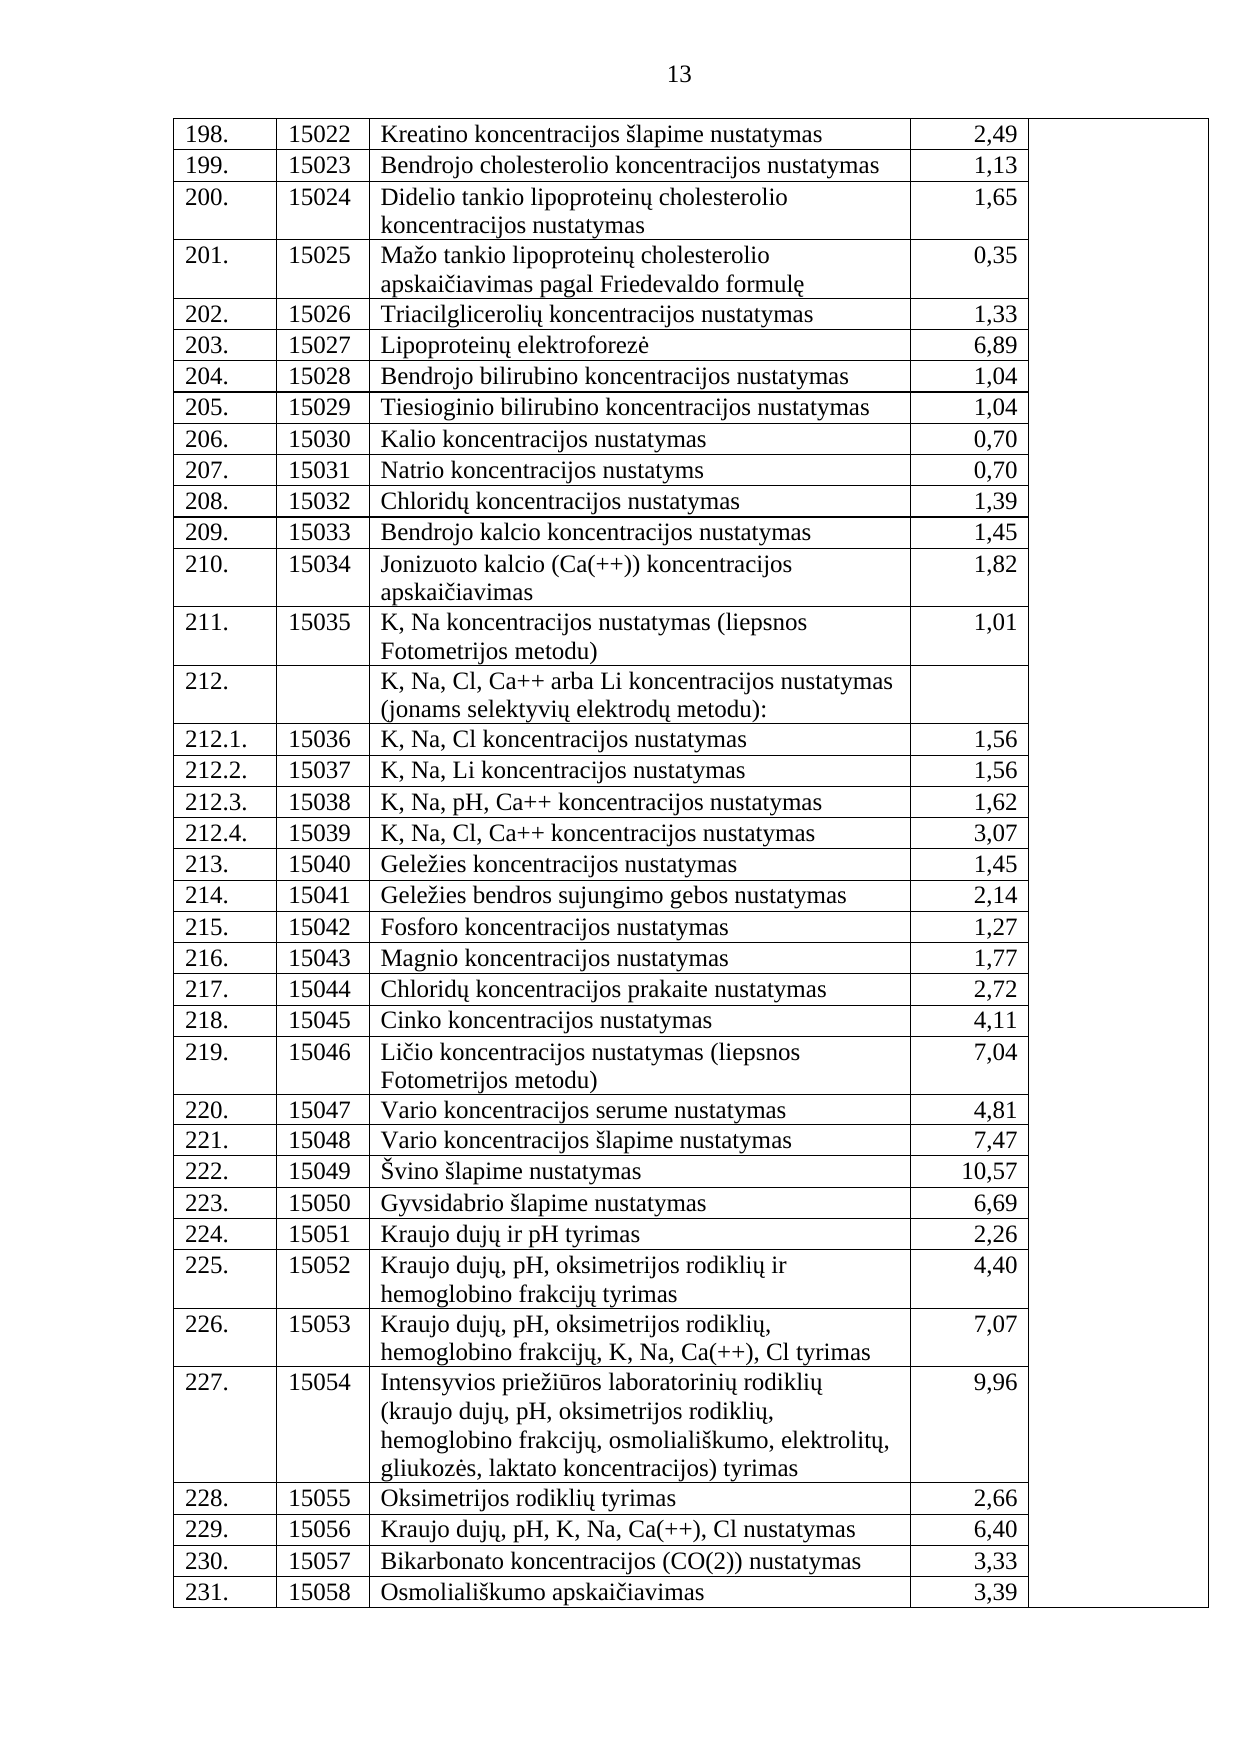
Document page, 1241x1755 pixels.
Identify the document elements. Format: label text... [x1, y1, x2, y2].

table_cell [1209, 1576, 1222, 1607]
table_cell 210. [174, 549, 276, 606]
table_cell [1209, 181, 1222, 239]
table_cell 226. [174, 1309, 276, 1366]
table_cell 206. [174, 424, 276, 454]
table_cell 198. [174, 119, 276, 149]
table_cell 225. [174, 1250, 276, 1308]
table_cell 0,70 [911, 455, 1028, 485]
table_cell 214. [174, 881, 276, 911]
table_cell [1209, 485, 1222, 516]
table_cell 15053 [277, 1309, 369, 1366]
table_cell 15056 [277, 1515, 369, 1545]
table_cell 15040 [277, 849, 369, 879]
table_cell 10,57 [911, 1156, 1028, 1187]
table_cell 15046 [277, 1037, 369, 1094]
table_cell 15033 [277, 518, 369, 548]
table_cell Chloridų koncentracijos prakaite nustatymas [370, 974, 910, 1004]
table_cell [1209, 942, 1222, 973]
table_cell Lipoproteinų elektroforezė [370, 330, 910, 360]
table_cell 1,45 [911, 518, 1028, 548]
table_cell 219. [174, 1037, 276, 1094]
table_cell 212.2. [174, 756, 276, 786]
table_cell Natrio koncentracijos nustatyms [370, 455, 910, 485]
table_cell 15031 [277, 455, 369, 485]
table_cell 7,47 [911, 1125, 1028, 1155]
table_cell [1209, 298, 1222, 329]
table_cell 1,33 [911, 299, 1028, 329]
table_cell 1,82 [911, 549, 1028, 606]
table_cell 15047 [277, 1095, 369, 1124]
table_cell Geležies bendros sujungimo gebos nustatymas [370, 881, 910, 911]
table_cell 213. [174, 849, 276, 879]
table_cell Bendrojo cholesterolio koncentracijos nustatymas [370, 150, 910, 181]
table_cell 15026 [277, 299, 369, 329]
table_cell 15044 [277, 974, 369, 1004]
table_cell Kraujo dujų ir pH tyrimas [370, 1219, 910, 1249]
table_cell Fosforo koncentracijos nustatymas [370, 912, 910, 942]
table_cell Kraujo dujų, pH, oksimetrijos rodiklių, hemoglobino frakcijų, K, Na, Ca(++), Cl tyrimas [370, 1309, 910, 1366]
table_cell Vario koncentracijos serume nustatymas [370, 1095, 910, 1124]
table_cell 15057 [277, 1546, 369, 1576]
table_cell 0,70 [911, 424, 1028, 454]
table_cell 229. [174, 1515, 276, 1545]
table_cell K, Na koncentracijos nustatymas (liepsnos Fotometrijos metodu) [370, 607, 910, 665]
table_cell Oksimetrijos rodiklių tyrimas [370, 1483, 910, 1513]
table_cell K, Na, Cl, Ca++ koncentracijos nustatymas [370, 818, 910, 848]
table_cell 1,04 [911, 361, 1028, 391]
table_cell 15045 [277, 1006, 369, 1036]
table_cell [1209, 423, 1222, 454]
table_cell [1209, 1155, 1222, 1187]
table_cell 211. [174, 607, 276, 665]
table_cell Didelio tankio lipoproteinų cholesterolio koncentracijos nustatymas [370, 182, 910, 239]
table_cell [1209, 1124, 1222, 1155]
table_cell [1209, 1482, 1222, 1513]
table_cell [1209, 911, 1222, 942]
table_cell [1209, 1036, 1222, 1094]
table_cell 1,04 [911, 393, 1028, 423]
table_cell Vario koncentracijos šlapime nustatymas [370, 1125, 910, 1155]
table_cell 3,39 [911, 1577, 1028, 1607]
table_cell 4,11 [911, 1006, 1028, 1036]
table_cell 231. [174, 1577, 276, 1607]
table_cell [1209, 1545, 1222, 1576]
table_cell [1209, 1094, 1222, 1124]
table_cell 2,72 [911, 974, 1028, 1004]
table_cell 15041 [277, 881, 369, 911]
table_cell 212.4. [174, 818, 276, 848]
table_cell [1209, 723, 1222, 754]
table_cell 6,89 [911, 330, 1028, 360]
table_cell 217. [174, 974, 276, 1004]
table_cell [1209, 1187, 1222, 1218]
table_cell [1209, 1308, 1222, 1366]
table_cell 15051 [277, 1219, 369, 1249]
table_cell Bikarbonato koncentracijos (CO(2)) nustatymas [370, 1546, 910, 1576]
table_cell 0,35 [911, 240, 1028, 298]
table_cell Lietuvos Respublikos sveikatos apsaugos ministro 2002 m. spalio 15 d. įsakymas Nr. 505 „Dėl sveikatos apsaugos ministerijos 1996 m. kovo 26 d. įsakymo Nr. 178 „Dėl Valstybės ir savivaldybių remiamų asmens sveikatos priežiūros paslaugų kainyno patvirtinimo“ pakeitimo“ [1029, 119, 1208, 1607]
table_cell Kraujo dujų, pH, oksimetrijos rodiklių ir hemoglobino frakcijų tyrimas [370, 1250, 910, 1308]
table_cell 15043 [277, 943, 369, 973]
table_cell 221. [174, 1125, 276, 1155]
table_cell 15038 [277, 787, 369, 817]
table_cell [1209, 1005, 1222, 1036]
table_cell 15024 [277, 182, 369, 239]
table_cell 1,27 [911, 912, 1028, 942]
table_cell 202. [174, 299, 276, 329]
table_cell 215. [174, 912, 276, 942]
table_cell 199. [174, 150, 276, 181]
table_cell K, Na, Li koncentracijos nustatymas [370, 756, 910, 786]
table_cell 212.3. [174, 787, 276, 817]
table_cell 203. [174, 330, 276, 360]
table_cell Chloridų koncentracijos nustatymas [370, 486, 910, 516]
table_cell [1209, 149, 1222, 181]
table_cell Jonizuoto kalcio (Ca(++)) koncentracijos apskaičiavimas [370, 549, 910, 606]
table_cell K, Na, pH, Ca++ koncentracijos nustatymas [370, 787, 910, 817]
table_cell 212. [174, 666, 276, 723]
table_cell Triacilglicerolių koncentracijos nustatymas [370, 299, 910, 329]
table_cell 9,96 [911, 1367, 1028, 1482]
table_cell 4,40 [911, 1250, 1028, 1308]
table_cell 212.1. [174, 724, 276, 754]
table_cell 208. [174, 486, 276, 516]
table_cell 3,33 [911, 1546, 1028, 1576]
table_cell 2,26 [911, 1219, 1028, 1249]
table_cell Kalio koncentracijos nustatymas [370, 424, 910, 454]
table_cell [277, 666, 369, 723]
table_cell 15022 [277, 119, 369, 149]
table_cell 15032 [277, 486, 369, 516]
table_cell 2,49 [911, 119, 1028, 149]
table_cell Bendrojo kalcio koncentracijos nustatymas [370, 518, 910, 548]
table_cell 220. [174, 1095, 276, 1124]
table_cell [1209, 454, 1222, 485]
table_cell 207. [174, 455, 276, 485]
table_cell 15035 [277, 607, 369, 665]
table_cell Geležies koncentracijos nustatymas [370, 849, 910, 879]
table_cell [1209, 817, 1222, 848]
table_cell 200. [174, 182, 276, 239]
table_cell 15025 [277, 240, 369, 298]
table_cell 209. [174, 518, 276, 548]
table_cell [1209, 755, 1222, 786]
table_cell 228. [174, 1483, 276, 1513]
table_cell Tiesioginio bilirubino koncentracijos nustatymas [370, 393, 910, 423]
table_cell 223. [174, 1188, 276, 1218]
table_cell [1209, 1218, 1222, 1249]
table_cell Intensyvios priežiūros laboratorinių rodiklių (kraujo dujų, pH, oksimetrijos rodiklių, hemoglobino frakcijų, osmoliališkumo, elektrolitų, gliukozės, laktato koncentracijos) tyrimas [370, 1367, 910, 1482]
table_cell 216. [174, 943, 276, 973]
table_cell 1,39 [911, 486, 1028, 516]
table_cell 15027 [277, 330, 369, 360]
table_cell Mažo tankio lipoproteinų cholesterolio apskaičiavimas pagal Friedevaldo formulę [370, 240, 910, 298]
table_cell [1209, 665, 1222, 723]
table_cell [1209, 360, 1222, 391]
table_cell Kraujo dujų, pH, K, Na, Ca(++), Cl nustatymas [370, 1515, 910, 1545]
table_cell Magnio koncentracijos nustatymas [370, 943, 910, 973]
table_cell 15048 [277, 1125, 369, 1155]
table_cell 15023 [277, 150, 369, 181]
table_cell 15036 [277, 724, 369, 754]
table_cell 204. [174, 361, 276, 391]
table_cell [1209, 1366, 1222, 1482]
table_cell 224. [174, 1219, 276, 1249]
table_cell 222. [174, 1156, 276, 1187]
table_cell [1209, 1514, 1222, 1545]
table_cell [1209, 516, 1222, 548]
table_cell 3,07 [911, 818, 1028, 848]
table_cell 1,65 [911, 182, 1028, 239]
table_cell Gyvsidabrio šlapime nustatymas [370, 1188, 910, 1218]
table_cell 15058 [277, 1577, 369, 1607]
table_cell [1209, 118, 1222, 149]
table_cell 2,66 [911, 1483, 1028, 1513]
table_cell [1209, 606, 1222, 665]
table_cell 7,07 [911, 1309, 1028, 1366]
table_cell 15037 [277, 756, 369, 786]
table_cell [1209, 239, 1222, 298]
table_cell [1209, 548, 1222, 606]
table_cell [911, 666, 1028, 723]
table_cell 15052 [277, 1250, 369, 1308]
table_cell 1,62 [911, 787, 1028, 817]
table_cell 15028 [277, 361, 369, 391]
table_cell 1,56 [911, 756, 1028, 786]
table_cell Ličio koncentracijos nustatymas (liepsnos Fotometrijos metodu) [370, 1037, 910, 1094]
table_cell [1209, 391, 1222, 423]
table_cell 4,81 [911, 1095, 1028, 1124]
table_cell Bendrojo bilirubino koncentracijos nustatymas [370, 361, 910, 391]
table_cell 15049 [277, 1156, 369, 1187]
table_cell [1209, 973, 1222, 1004]
table_cell 6,40 [911, 1515, 1028, 1545]
table_cell [1209, 880, 1222, 911]
table_cell [1209, 329, 1222, 360]
table_cell 1,01 [911, 607, 1028, 665]
table_cell 201. [174, 240, 276, 298]
table_cell 230. [174, 1546, 276, 1576]
table_cell 15034 [277, 549, 369, 606]
table_cell Švino šlapime nustatymas [370, 1156, 910, 1187]
table_cell 15054 [277, 1367, 369, 1482]
table_cell 15030 [277, 424, 369, 454]
table_cell K, Na, Cl koncentracijos nustatymas [370, 724, 910, 754]
table_cell 1,77 [911, 943, 1028, 973]
table_cell 7,04 [911, 1037, 1028, 1094]
table_cell 218. [174, 1006, 276, 1036]
table_cell Kreatino koncentracijos šlapime nustatymas [370, 119, 910, 149]
table_cell 205. [174, 393, 276, 423]
table_cell Osmoliališkumo apskaičiavimas [370, 1577, 910, 1607]
table_cell 15042 [277, 912, 369, 942]
table_cell 1,56 [911, 724, 1028, 754]
table_cell 15055 [277, 1483, 369, 1513]
table_cell 15050 [277, 1188, 369, 1218]
table_cell [1209, 848, 1222, 879]
table_cell 15029 [277, 393, 369, 423]
table_cell 15039 [277, 818, 369, 848]
table_cell 6,69 [911, 1188, 1028, 1218]
table_cell K, Na, Cl, Ca++ arba Li koncentracijos nustatymas (jonams selektyvių elektrodų metodu): [370, 666, 910, 723]
table_cell [1209, 1249, 1222, 1308]
table_cell 2,14 [911, 881, 1028, 911]
table_cell [1209, 786, 1222, 817]
table_cell 227. [174, 1367, 276, 1482]
table_cell 1,45 [911, 849, 1028, 879]
table_cell Cinko koncentracijos nustatymas [370, 1006, 910, 1036]
table_cell 1,13 [911, 150, 1028, 181]
